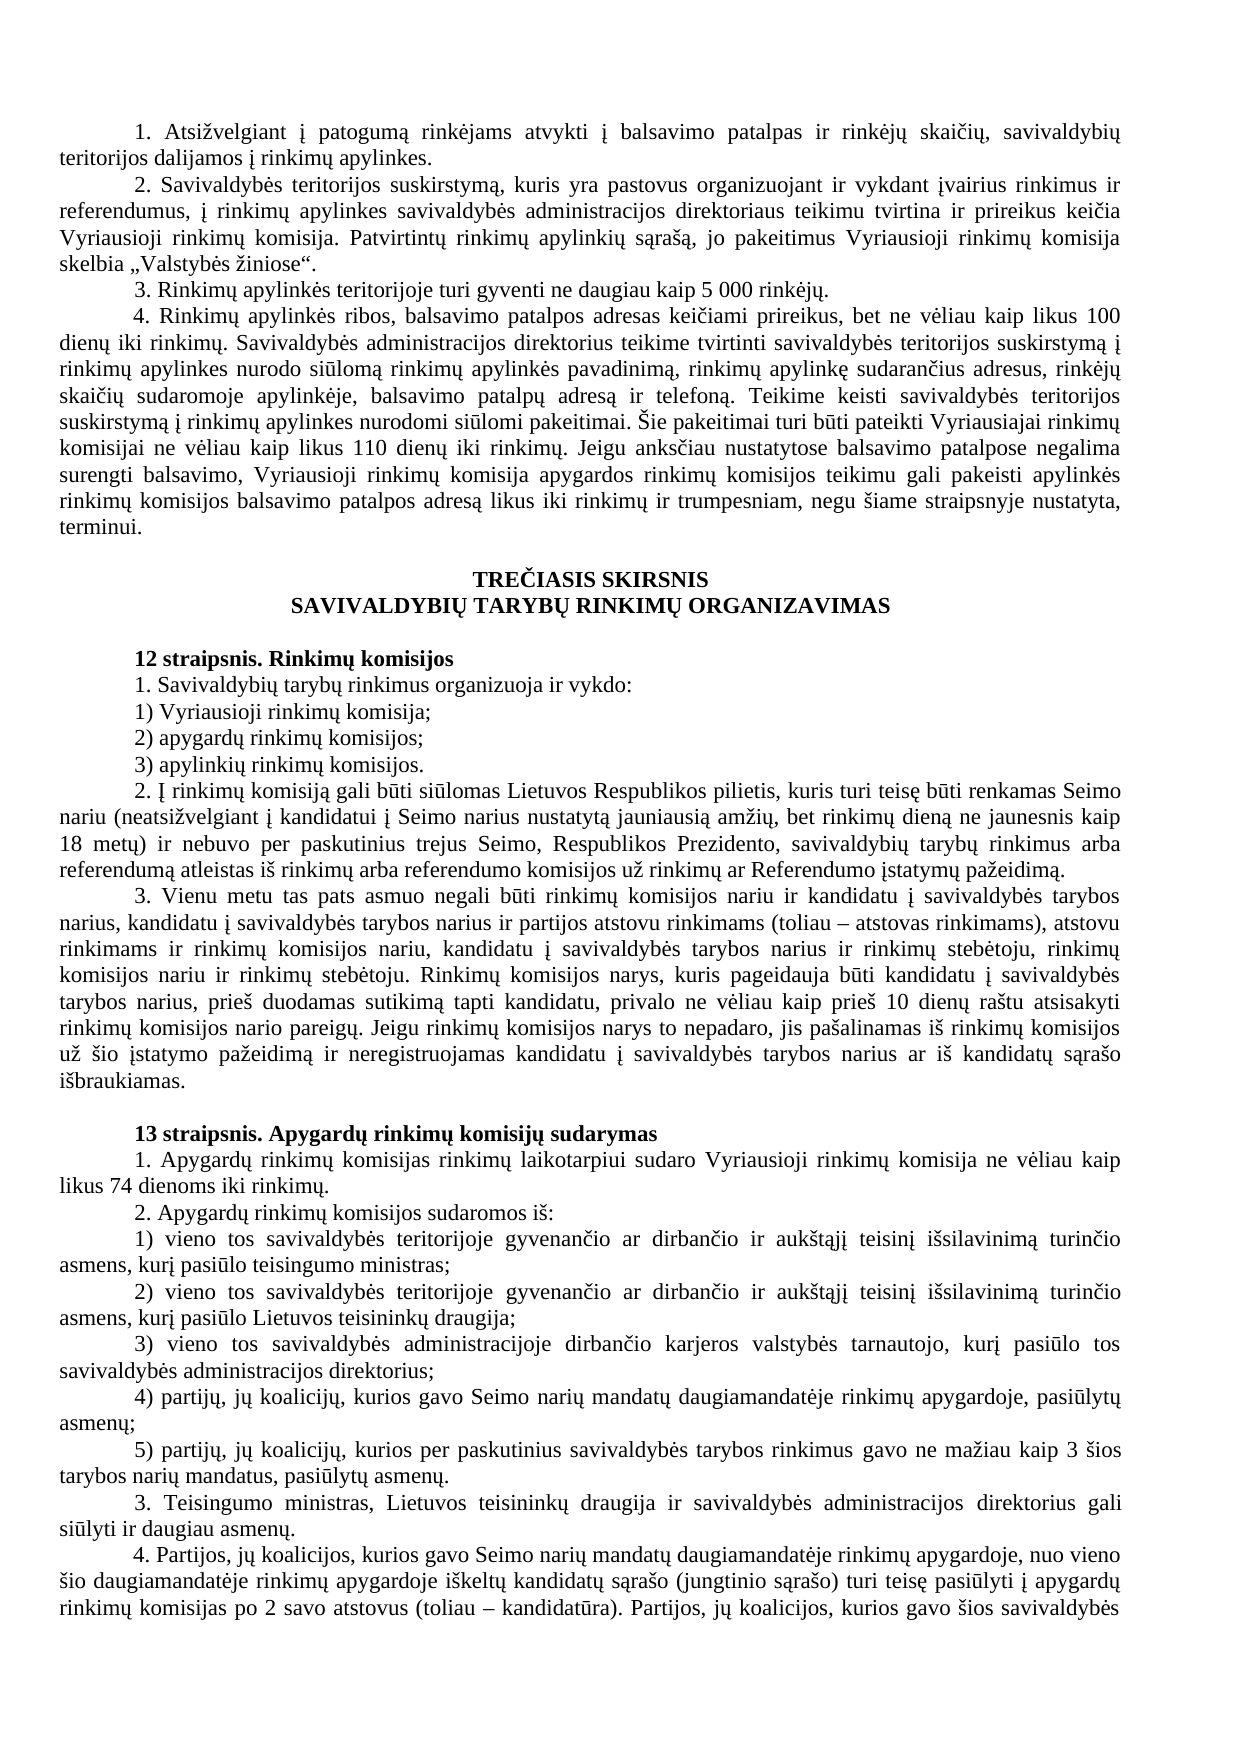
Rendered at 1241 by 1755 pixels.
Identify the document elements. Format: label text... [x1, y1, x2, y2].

text TREČIASIS SKIRSNIS [59, 566, 1122, 592]
text 13 straipsnis. Apygardų rinkimų komisijų sudarymas [59, 1119, 1122, 1146]
text 4) partijų, jų koalicijų, kurios gavo Seimo narių mandatų daugiamandatėje rinkimų apygardoje, pasiūlytų asmenų; [59, 1383, 1122, 1436]
text 1. Apygardų rinkimų komisijas rinkimų laikotarpiui sudaro Vyriausioji rinkimų komisija ne vėliau kaip likus 74 dienoms iki rinkimų. [59, 1146, 1122, 1199]
text 3. Teisingumo ministras, Lietuvos teisininkų draugija ir savivaldybės administracijos direktorius gali siūlyti ir daugiau asmenų. [59, 1488, 1122, 1541]
text 4. Rinkimų apylinkės ribos, balsavimo patalpos adresas keičiami prireikus, bet ne vėliau kaip likus 100 dienų iki rinkimų. Savivaldybės administracijos direktorius teikime tvirtinti savivaldybės teritorijos suskirstymą į rinkimų apylinkes nurodo siūlomą rinkimų apylinkės pavadinimą, rinkimų apylinkę sudarančius adresus, rinkėjų skaičių sudaromoje apylinkėje, balsavimo patalpų adresą ir telefoną. Teikime keisti savivaldybės teritorijos suskirstymą į rinkimų apylinkes nurodomi siūlomi pakeitimai. Šie pakeitimai turi būti pateikti Vyriausiajai rinkimų komisijai ne vėliau kaip likus 110 dienų iki rinkimų. Jeigu anksčiau nustatytose balsavimo patalpose negalima surengti balsavimo, Vyriausioji rinkimų komisija apygardos rinkimų komisijos teikimu gali pakeisti apylinkės rinkimų komisijos balsavimo patalpos adresą likus iki rinkimų ir trumpesniam, negu šiame straipsnyje nustatyta, terminui. [59, 303, 1122, 540]
text 1) Vyriausioji rinkimų komisija; [59, 698, 1122, 724]
text 1. Savivaldybių tarybų rinkimus organizuoja ir vykdo: [59, 672, 1122, 698]
text 2) vieno tos savivaldybės teritorijoje gyvenančio ar dirbančio ir aukštąjį teisinį išsilavinimą turinčio asmens, kurį pasiūlo Lietuvos teisininkų draugija; [59, 1278, 1122, 1330]
text 1) vieno tos savivaldybės teritorijoje gyvenančio ar dirbančio ir aukštąjį teisinį išsilavinimą turinčio asmens, kurį pasiūlo teisingumo ministras; [59, 1225, 1122, 1278]
text 3. Vienu metu tas pats asmuo negali būti rinkimų komisijos nariu ir kandidatu į savivaldybės tarybos narius, kandidatu į savivaldybės tarybos narius ir partijos atstovu rinkimams (toliau – atstovas rinkimams), atstovu rinkimams ir rinkimų komisijos nariu, kandidatu į savivaldybės tarybos narius ir rinkimų stebėtoju, rinkimų komisijos nariu ir rinkimų stebėtoju. Rinkimų komisijos narys, kuris pageidauja būti kandidatu į savivaldybės tarybos narius, prieš duodamas sutikimą tapti kandidatu, privalo ne vėliau kaip prieš 10 dienų raštu atsisakyti rinkimų komisijos nario pareigų. Jeigu rinkimų komisijos narys to nepadaro, jis pašalinamas iš rinkimų komisijos už šio įstatymo pažeidimą ir neregistruojamas kandidatu į savivaldybės tarybos narius ar iš kandidatų sąrašo išbraukiamas. [59, 882, 1122, 1093]
text 12 straipsnis. Rinkimų komisijos [59, 645, 1122, 672]
text 4. Partijos, jų koalicijos, kurios gavo Seimo narių mandatų daugiamandatėje rinkimų apygardoje, nuo vieno šio daugiamandatėje rinkimų apygardoje iškeltų kandidatų sąrašo (jungtinio sąrašo) turi teisę pasiūlyti į apygardų rinkimų komisijas po 2 savo atstovus (toliau – kandidatūra). Partijos, jų koalicijos, kurios gavo šios savivaldybės [59, 1541, 1122, 1620]
text 5) partijų, jų koalicijų, kurios per paskutinius savivaldybės tarybos rinkimus gavo ne mažiau kaip 3 šios tarybos narių mandatus, pasiūlytų asmenų. [59, 1436, 1122, 1488]
text 2. Savivaldybės teritorijos suskirstymą, kuris yra pastovus organizuojant ir vykdant įvairius rinkimus ir referendumus, į rinkimų apylinkes savivaldybės administracijos direktoriaus teikimu tvirtina ir prireikus keičia Vyriausioji rinkimų komisija. Patvirtintų rinkimų apylinkių sąrašą, jo pakeitimus Vyriausioji rinkimų komisija skelbia „Valstybės žiniose“. [59, 171, 1122, 276]
text 3) apylinkių rinkimų komisijos. [59, 751, 1122, 777]
text 2. Į rinkimų komisiją gali būti siūlomas Lietuvos Respublikos pilietis, kuris turi teisę būti renkamas Seimo nariu (neatsižvelgiant į kandidatui į Seimo narius nustatytą jauniausią amžių, bet rinkimų dieną ne jaunesnis kaip 18 metų) ir nebuvo per paskutinius trejus Seimo, Respublikos Prezidento, savivaldybių tarybų rinkimus arba referendumą atleistas iš rinkimų arba referendumo komisijos už rinkimų ar Referendumo įstatymų pažeidimą. [59, 777, 1122, 882]
text 3. Rinkimų apylinkės teritorijoje turi gyventi ne daugiau kaip 5 000 rinkėjų. [59, 276, 1122, 303]
text 3) vieno tos savivaldybės administracijoje dirbančio karjeros valstybės tarnautojo, kurį pasiūlo tos savivaldybės administracijos direktorius; [59, 1330, 1122, 1383]
text SAVIVALDYBIŲ TARYBŲ RINKIMŲ ORGANIZAVIMAS [59, 592, 1122, 619]
text 1. Atsižvelgiant į patogumą rinkėjams atvykti į balsavimo patalpas ir rinkėjų skaičių, savivaldybių teritorijos dalijamos į rinkimų apylinkes. [59, 118, 1122, 171]
text 2. Apygardų rinkimų komisijos sudaromos iš: [59, 1199, 1122, 1225]
text 2) apygardų rinkimų komisijos; [59, 724, 1122, 751]
